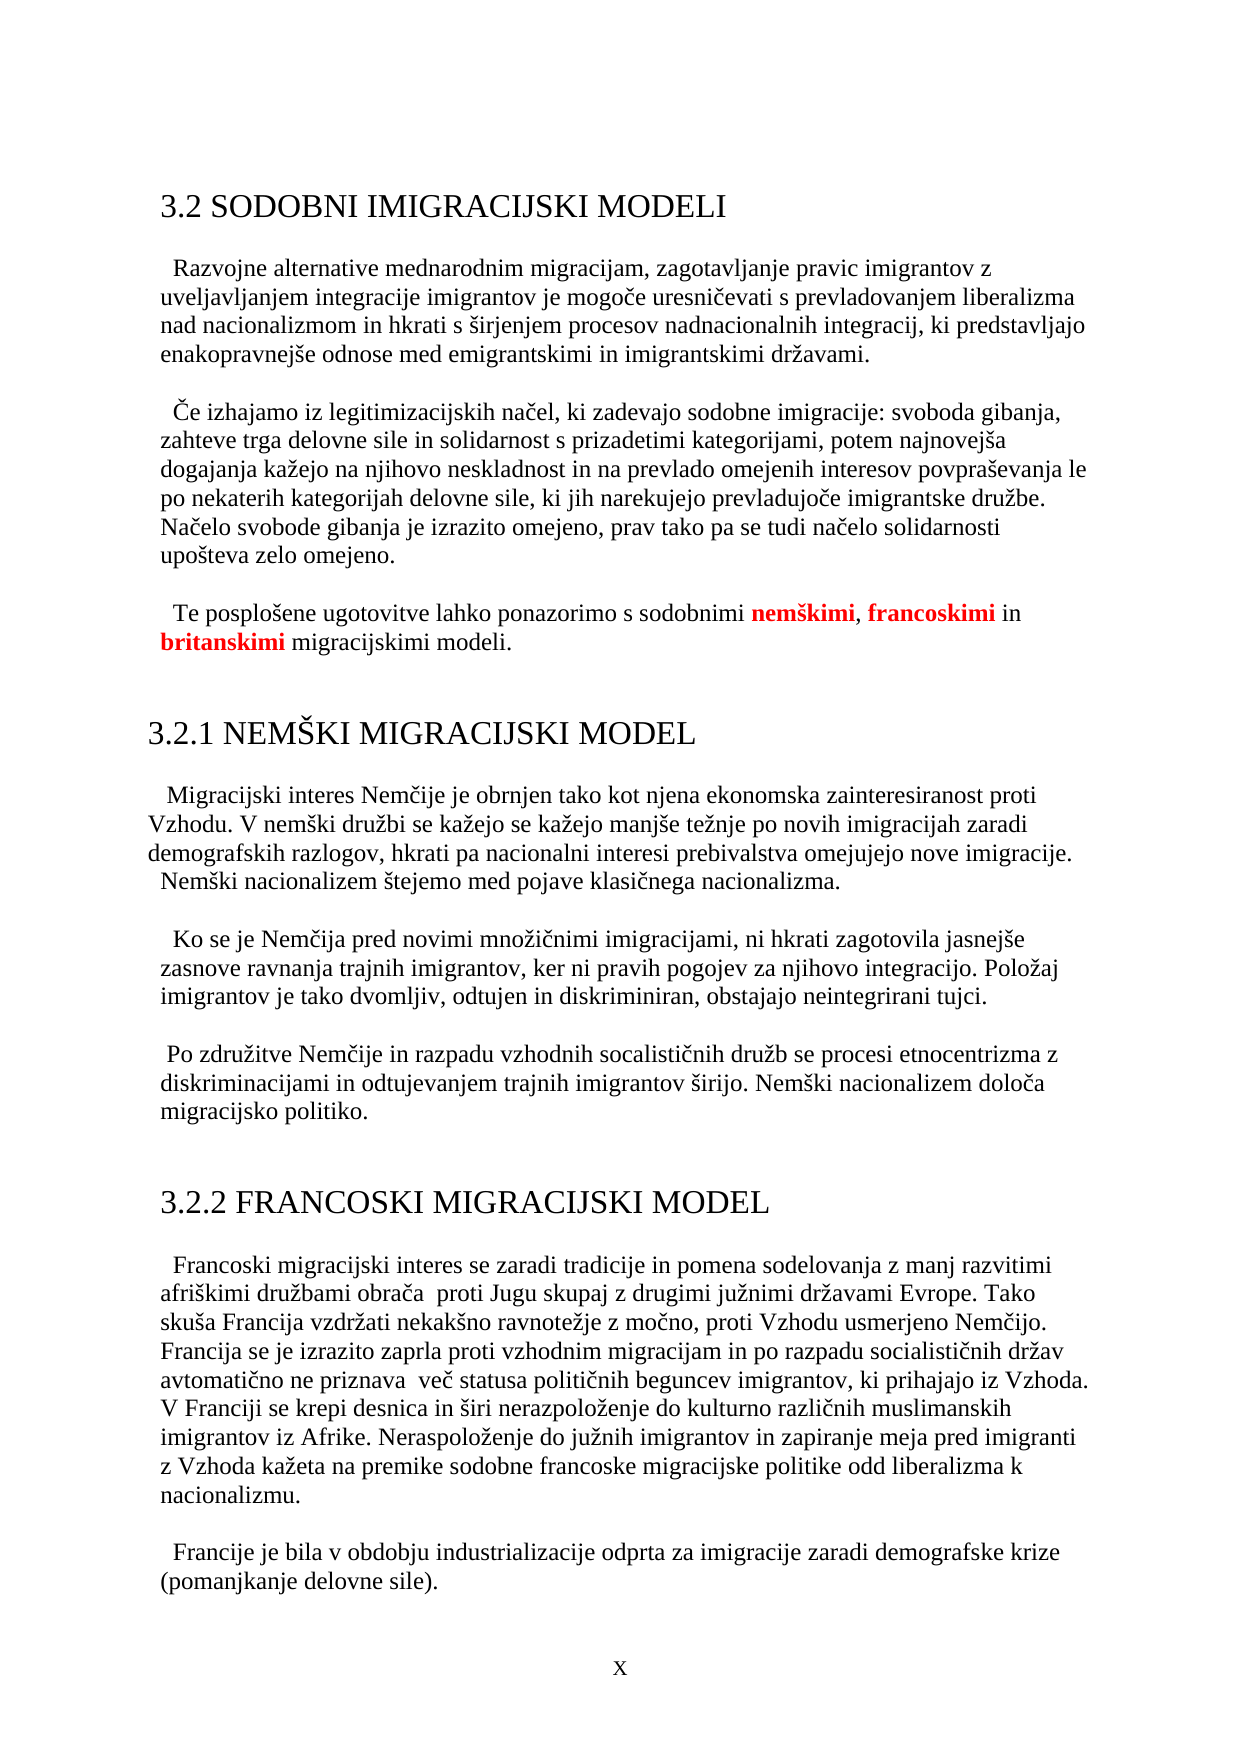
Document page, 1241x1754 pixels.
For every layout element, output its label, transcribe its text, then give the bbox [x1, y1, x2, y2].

text Po združitve Nemčije in razpadu vzhodnih socalističnih družb se procesi etnocentrizma z diskriminacijami in odtujevanjem trajnih imigrantov širijo. Nemški nacionalizem določa migracijsko politiko. [160, 1039, 1093, 1125]
text Razvojne alternative mednarodnim migracijam, zagotavljanje pravic imigrantov z uveljavljanjem integracije imigrantov je mogoče uresničevati s prevladovanjem liberalizma nad nacionalizmom in hkrati s širjenjem procesov nadnacionalnih integracij, ki predstavljajo enakopravnejše odnose med emigrantskimi in imigrantskimi državami. [160, 253, 1093, 368]
text 3.2.1 NEMŠKI MIGRACIJSKI MODEL [148, 713, 1093, 751]
text Ko se je Nemčija pred novimi množičnimi imigracijami, ni hkrati zagotovila jasnejše zasnove ravnanja trajnih imigrantov, ker ni pravih pogojev za njihovo integracijo. Položaj imigrantov je tako dvomljiv, odtujen in diskriminiran, obstajajo neintegrirani tujci. [160, 924, 1093, 1010]
text Nemški nacionalizem štejemo med pojave klasičnega nacionalizma. [160, 866, 1093, 895]
text 3.2 SODOBNI IMIGRACIJSKI MODELI [160, 186, 1093, 224]
text 3.2.2 FRANCOSKI MIGRACIJSKI MODEL [160, 1183, 1093, 1221]
text Francije je bila v obdobju industrializacije odprta za imigracije zaradi demografske krize (pomanjkanje delovne sile). [160, 1537, 1093, 1595]
text V Franciji se krepi desnica in širi nerazpoloženje do kulturno različnih muslimanskih imigrantov iz Afrike. Neraspoloženje do južnih imigrantov in zapiranje meja pred imigranti z Vzhoda kažeta na premike sodobne francoske migracijske politike odd liberalizma k nacionalizmu. [160, 1393, 1093, 1508]
text Če izhajamo iz legitimizacijskih načel, ki zadevajo sodobne imigracije: svoboda gibanja, zahteve trga delovne sile in solidarnost s prizadetimi kategorijami, potem najnovejša dogajanja kažejo na njihovo neskladnost in na prevlado omejenih interesov povpraševanja le po nekaterih kategorijah delovne sile, ki jih narekujejo prevladujoče imigrantske družbe. Načelo svobode gibanja je izrazito omejeno, prav tako pa se tudi načelo solidarnosti upošteva zelo omejeno. [160, 397, 1093, 569]
text Migracijski interes Nemčije je obrnjen tako kot njena ekonomska zainteresiranost proti Vzhodu. V nemški družbi se kažejo se kažejo manjše težnje po novih imigracijah zaradi demografskih razlogov, hkrati pa nacionalni interesi prebivalstva omejujejo nove imigracije. [148, 780, 1093, 866]
text Francoski migracijski interes se zaradi tradicije in pomena sodelovanja z manj razvitimi afriškimi družbami obrača proti Jugu skupaj z drugimi južnimi državami Evrope. Tako skuša Francija vzdržati nekakšno ravnotežje z močno, proti Vzhodu usmerjeno Nemčijo. Francija se je izrazito zaprla proti vzhodnim migracijam in po razpadu socialističnih držav avtomatično ne priznava več statusa političnih beguncev imigrantov, ki prihajajo iz Vzhoda. [160, 1250, 1093, 1393]
text Te posplošene ugotovitve lahko ponazorimo s sodobnimi nemškimi, francoskimi in britanskimi migracijskimi modeli. [160, 598, 1093, 656]
